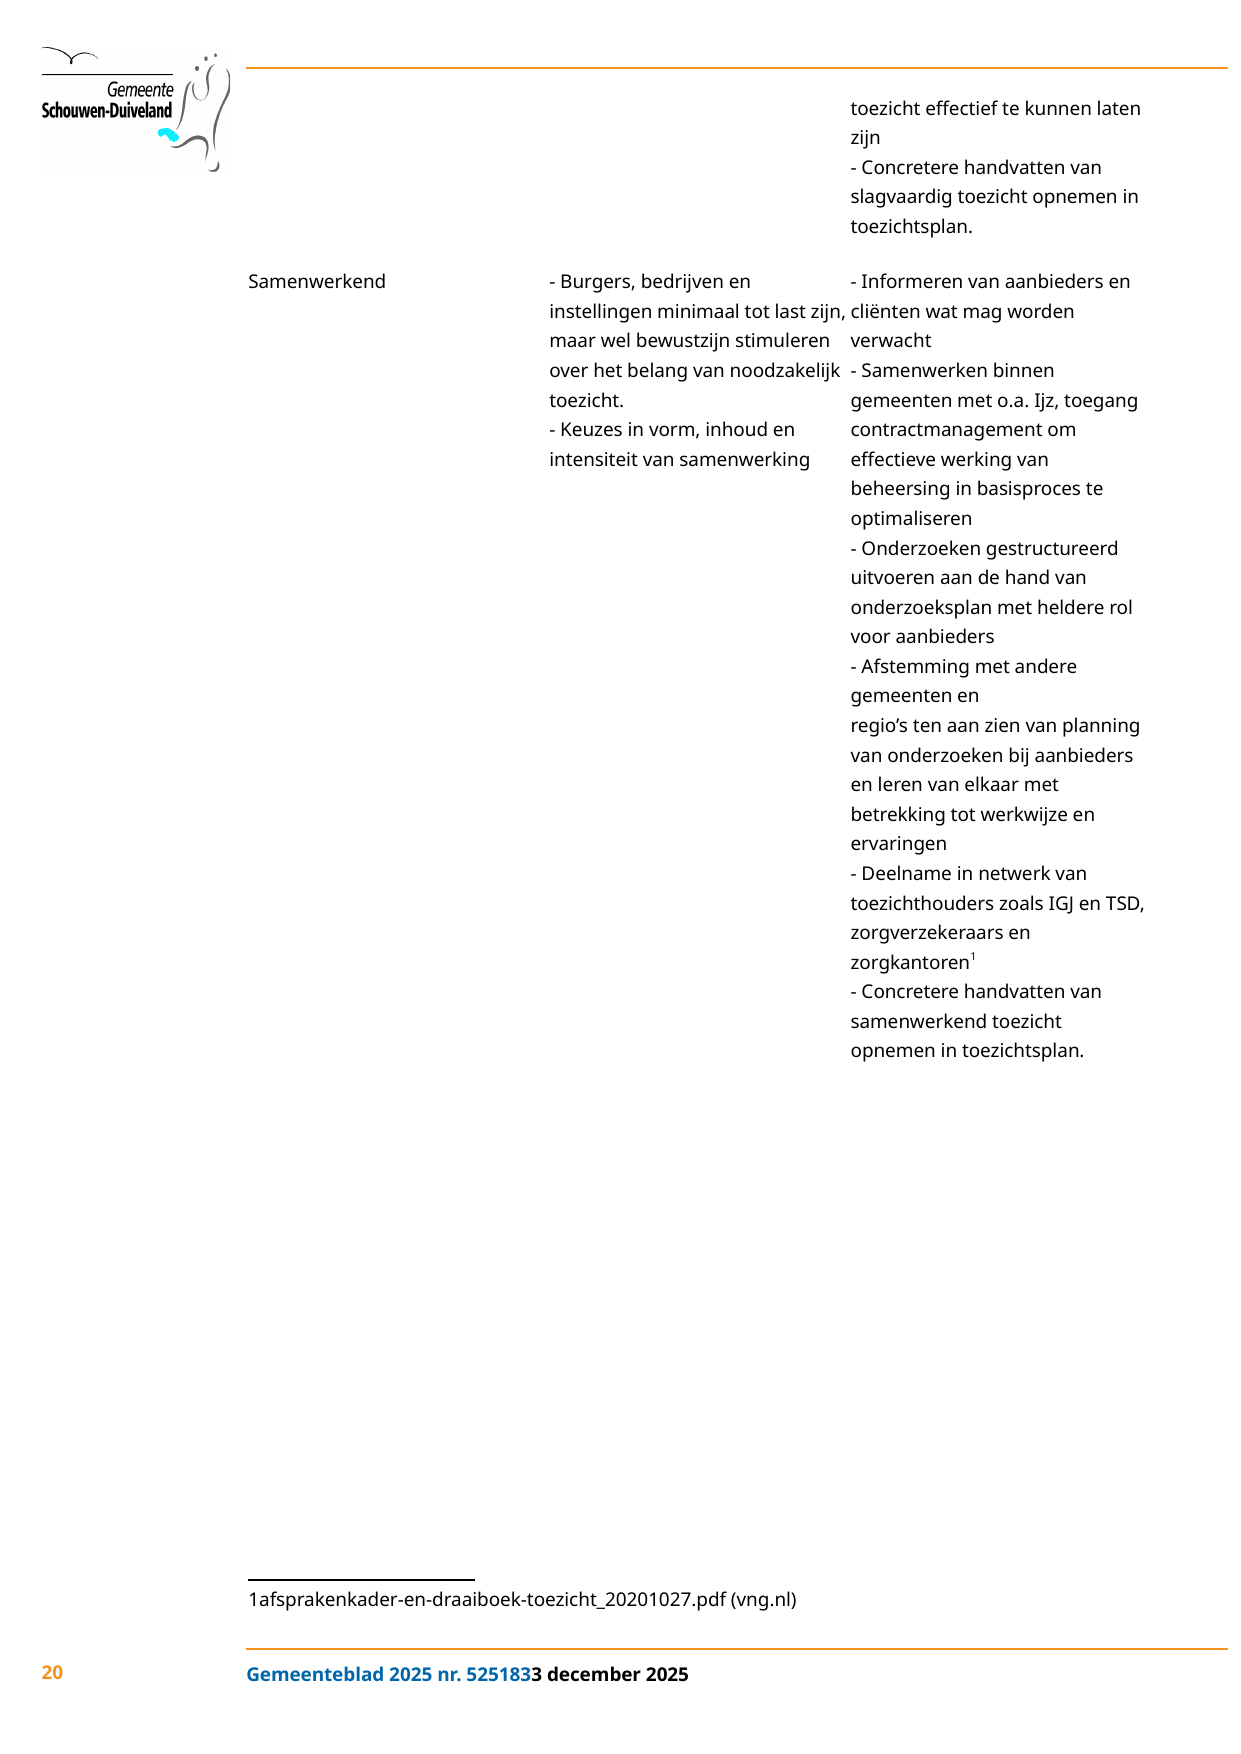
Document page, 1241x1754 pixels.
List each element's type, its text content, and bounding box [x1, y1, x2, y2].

table_cell [248, 95, 549, 268]
table_cell toezicht effectief te kunnen laten zijn - Concretere handvatten van slagvaardig toezicht opnemen in toezichtsplan. [850, 95, 1152, 268]
picture [41, 47, 231, 172]
table_cell Samenwerkend [248, 269, 549, 1063]
table_cell - Burgers, bedrijven en instellingen minimaal tot last zijn, maar wel bewustzijn stimuleren over het belang van noodzakelijk toezicht. - Keuzes in vorm, inhoud en intensiteit van samenwerking [549, 269, 850, 1063]
table_cell [549, 95, 850, 268]
table_cell - Informeren van aanbieders en cliënten wat mag worden verwacht - Samenwerken binnen gemeenten met o.a. Ijz, toegang contractmanagement om effectieve werking van beheersing in basisproces te optimaliseren - Onderzoeken gestructureerd uitvoeren aan de hand van onderzoeksplan met heldere rol voor aanbieders - Afstemming met andere gemeenten en regio’s ten aan zien van planning van onderzoeken bij aanbieders en leren van elkaar met betrekking tot werkwijze en ervaringen - Deelname in netwerk van toezichthouders zoals IGJ en TSD, zorgverzekeraars en zorgkantoren - Concretere handvatten van samenwerkend toezicht opnemen in toezichtsplan. [850, 269, 1152, 1063]
